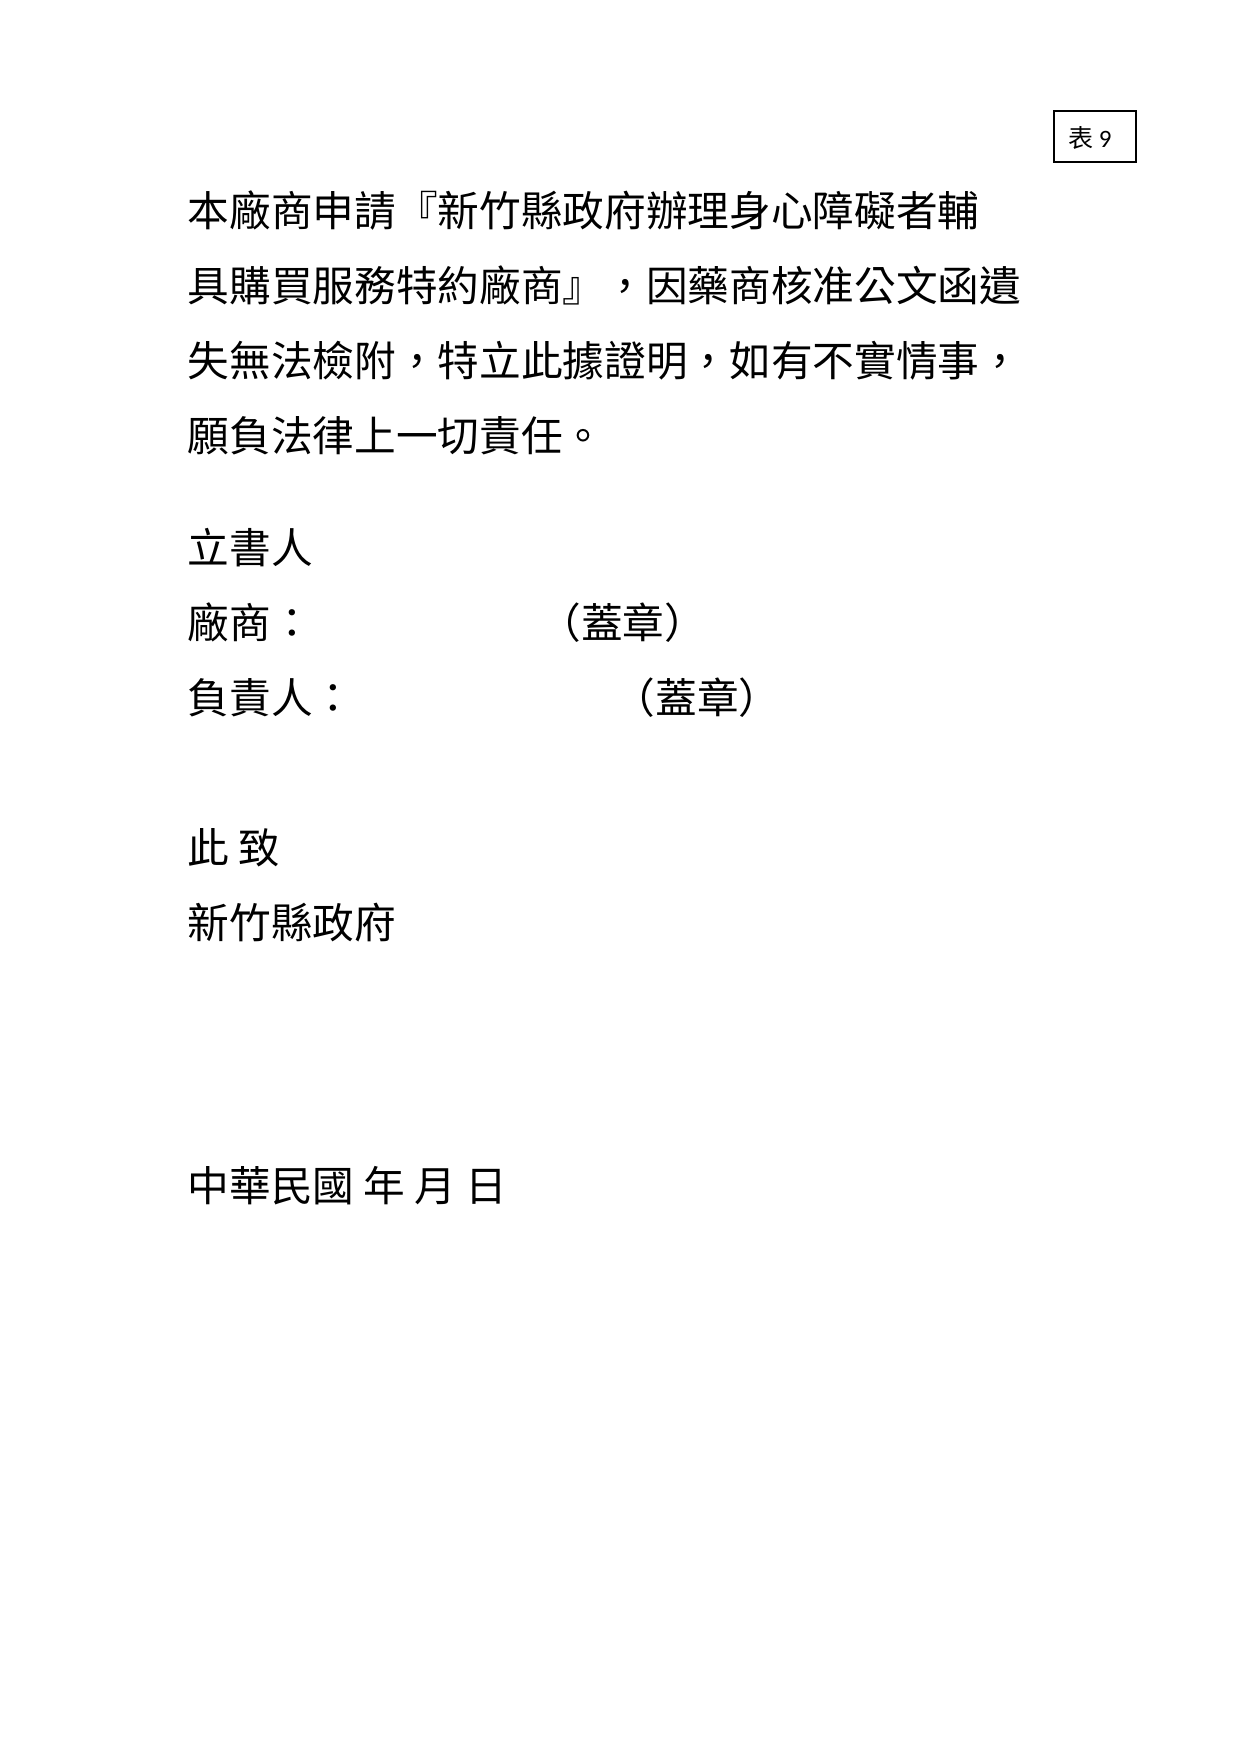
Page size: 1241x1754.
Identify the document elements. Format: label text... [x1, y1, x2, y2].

text 此 致 [187, 802, 1053, 877]
text 表9 [1069, 118, 1121, 155]
text 中華民國 年 月 日 [187, 1139, 1053, 1214]
text 本廠商申請『新竹縣政府辦理身心障礙者輔具購買服務特約廠商』，因藥商核准公文函遺失無法檢附，特立此據證明，如有不實情事，願負法律上一切責任。 [187, 164, 1053, 464]
text 立書人 [187, 502, 1053, 577]
text 負責人： （蓋章） [187, 652, 1053, 727]
text 新竹縣政府 [187, 877, 1053, 952]
text 廠商： （蓋章） [187, 577, 1053, 652]
